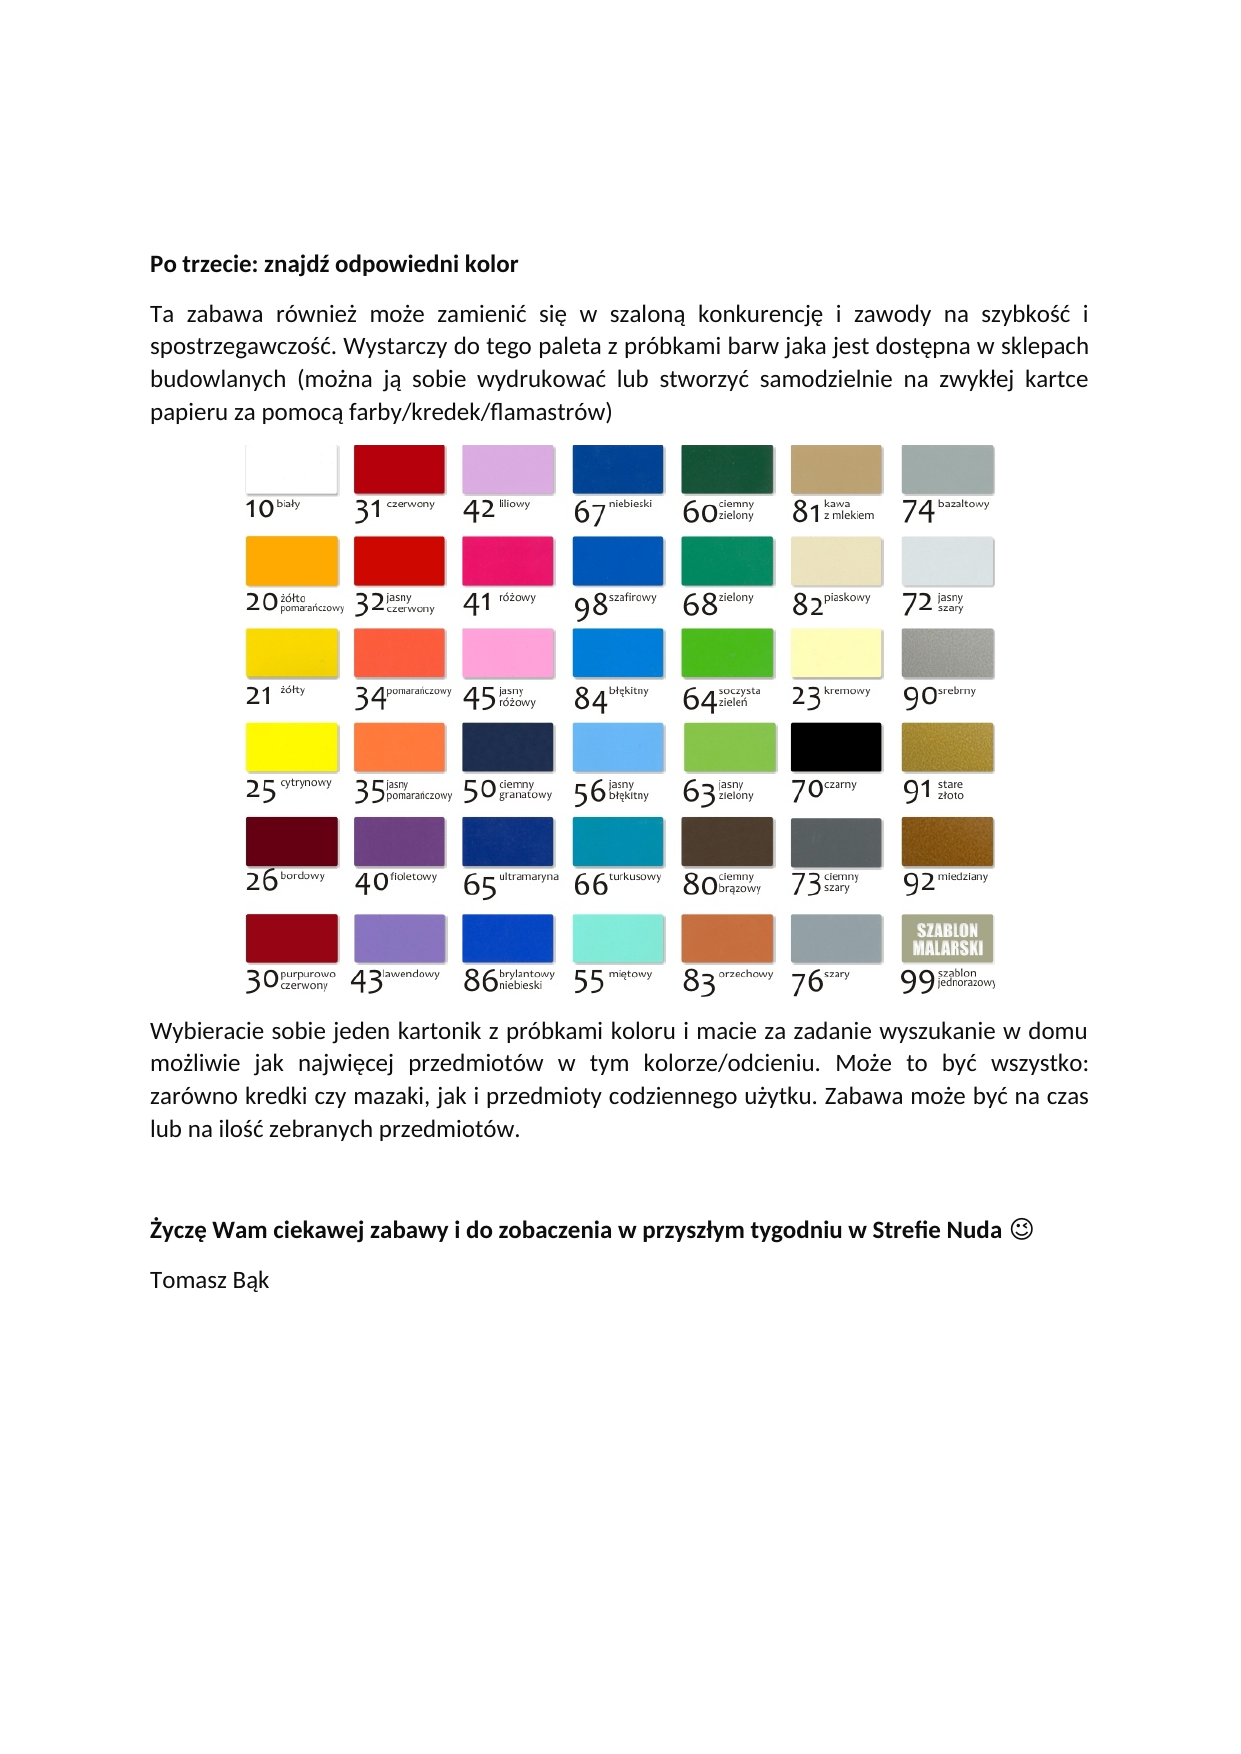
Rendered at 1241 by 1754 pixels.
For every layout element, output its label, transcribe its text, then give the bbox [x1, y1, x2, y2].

text Ta zabawa również może zamienić się w szaloną konkurencję i zawody na szybkość i spostrzegawczość. Wystarczy do tego paleta z próbkami barw jaka jest dostępna w sklepach budowlanych (można ją sobie wydrukować lub stworzyć samodzielnie na zwykłej kartce papieru za pomocą farby/kredek/flamastrów) [150, 298, 1090, 426]
text Życzę Wam ciekawej zabawy i do zobaczenia w przyszłym tygodniu w Strefie Nuda 😉 [150, 1211, 1090, 1245]
text Wybieracie sobie jeden kartonik z próbkami koloru i macie za zadanie wyszukanie w domu możliwie jak najwięcej przedmiotów w tym kolorze/odcieniu. Może to być wszystko: zarówno kredki czy mazaki, jak i przedmioty codziennego użytku. Zabawa może być na czas lub na ilość zebranych przedmiotów. [150, 1015, 1090, 1143]
text Po trzecie: znajdź odpowiedni kolor [150, 248, 1090, 279]
text Tomasz Bąk [150, 1264, 1090, 1295]
